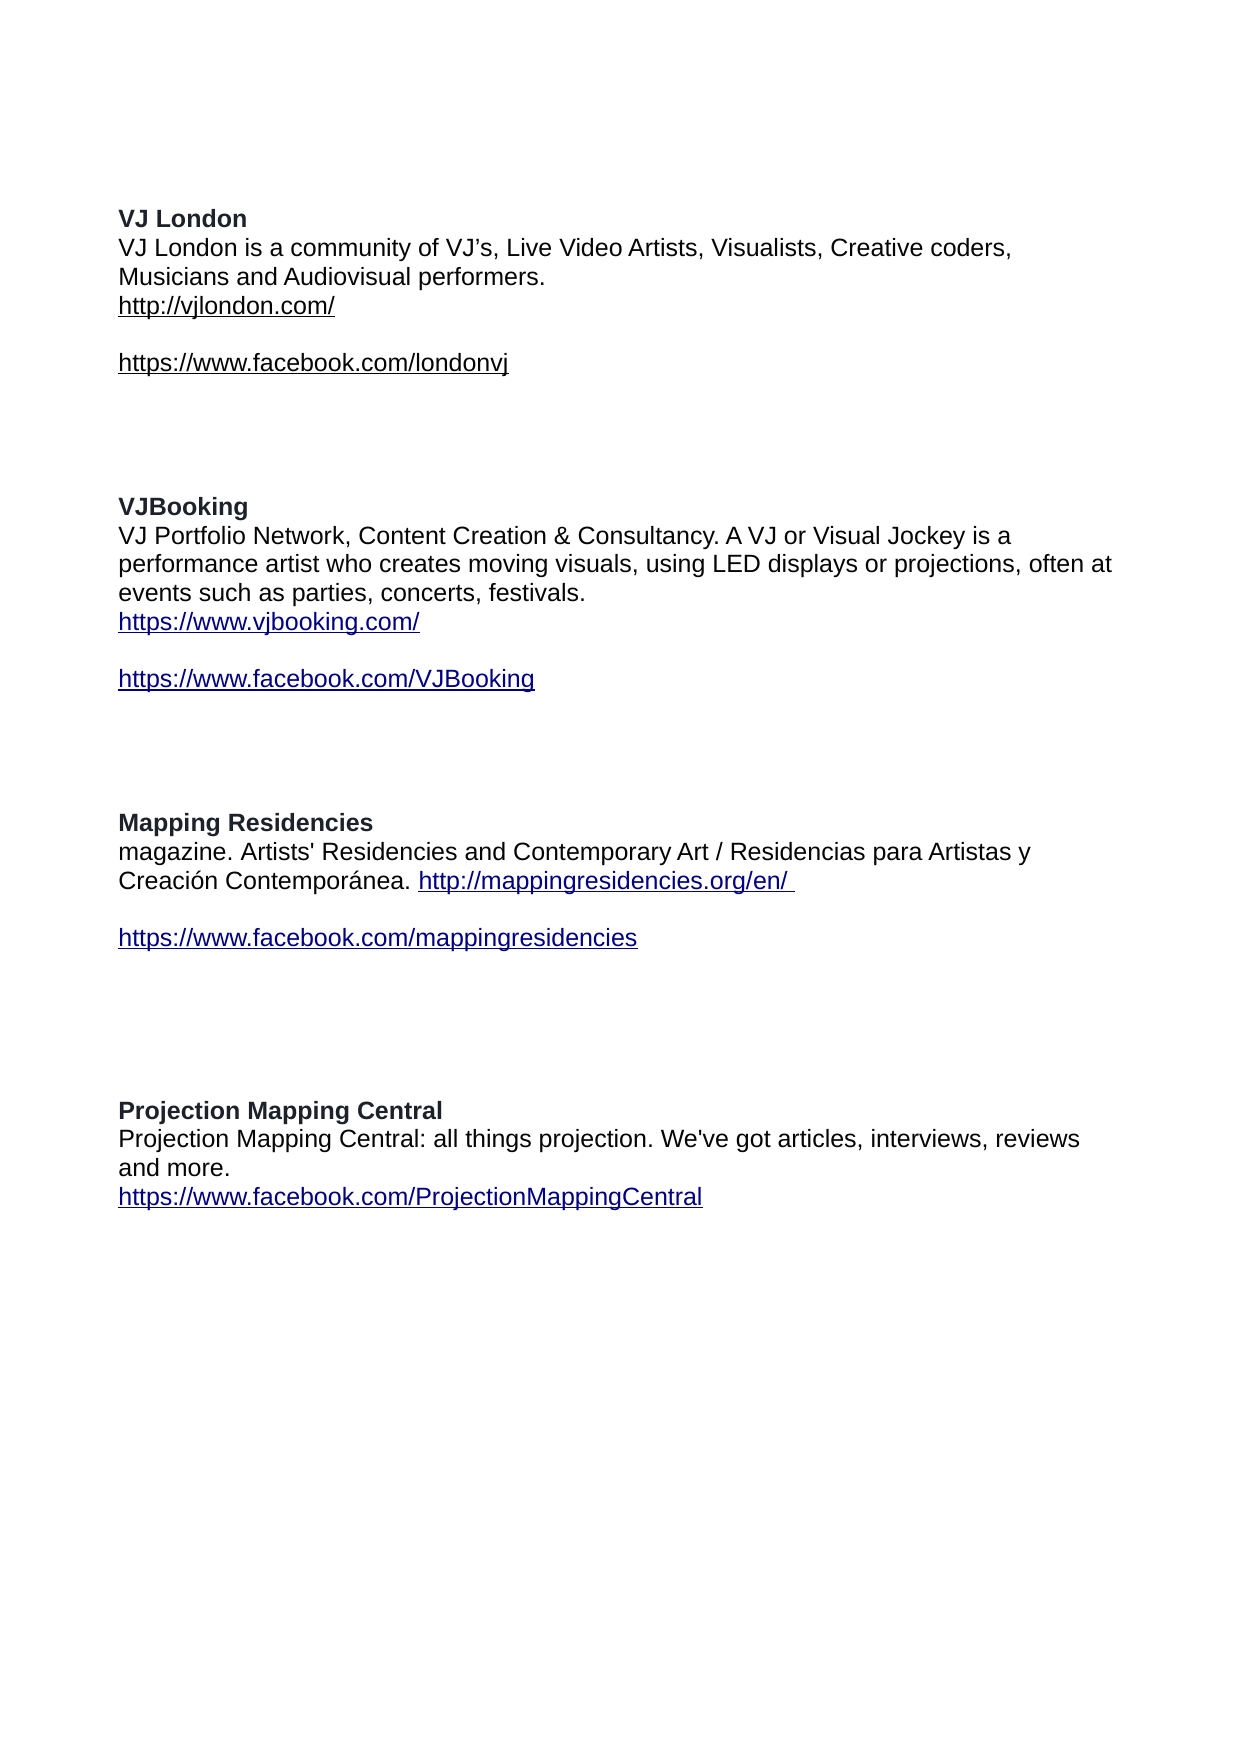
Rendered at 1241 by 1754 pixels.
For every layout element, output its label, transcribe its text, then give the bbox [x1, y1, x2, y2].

text VJ London is a community of VJ’s, Live Video Artists, Visualists, Creative coders, Musicians and Audiovisual performers. [118, 233, 1122, 291]
text https://www.facebook.com/ProjectionMappingCentral [118, 1182, 1122, 1211]
text Projection Mapping Central [118, 1096, 1122, 1124]
text VJ London [118, 204, 1122, 233]
text https://www.facebook.com/mappingresidencies [118, 923, 1122, 952]
text Projection Mapping Central: all things projection. We've got articles, interviews, reviews and more. [118, 1124, 1122, 1182]
text https://www.facebook.com/londonvj [118, 348, 1122, 377]
text https://www.vjbooking.com/ [118, 607, 1122, 636]
text VJBooking [118, 492, 1122, 521]
text Mapping Residencies [118, 808, 1122, 837]
text VJ Portfolio Network, Content Creation & Consultancy. A VJ or Visual Jockey is a performance artist who creates moving visuals, using LED displays or projections, often at events such as parties, concerts, festivals. [118, 521, 1122, 607]
text magazine. Artists' Residencies and Contemporary Art / Residencias para Artistas y Creación Contemporánea. http://mappingresidencies.org/en/ [118, 837, 1122, 894]
text https://www.facebook.com/VJBooking [118, 664, 1122, 693]
text http://vjlondon.com/ [118, 291, 1122, 319]
